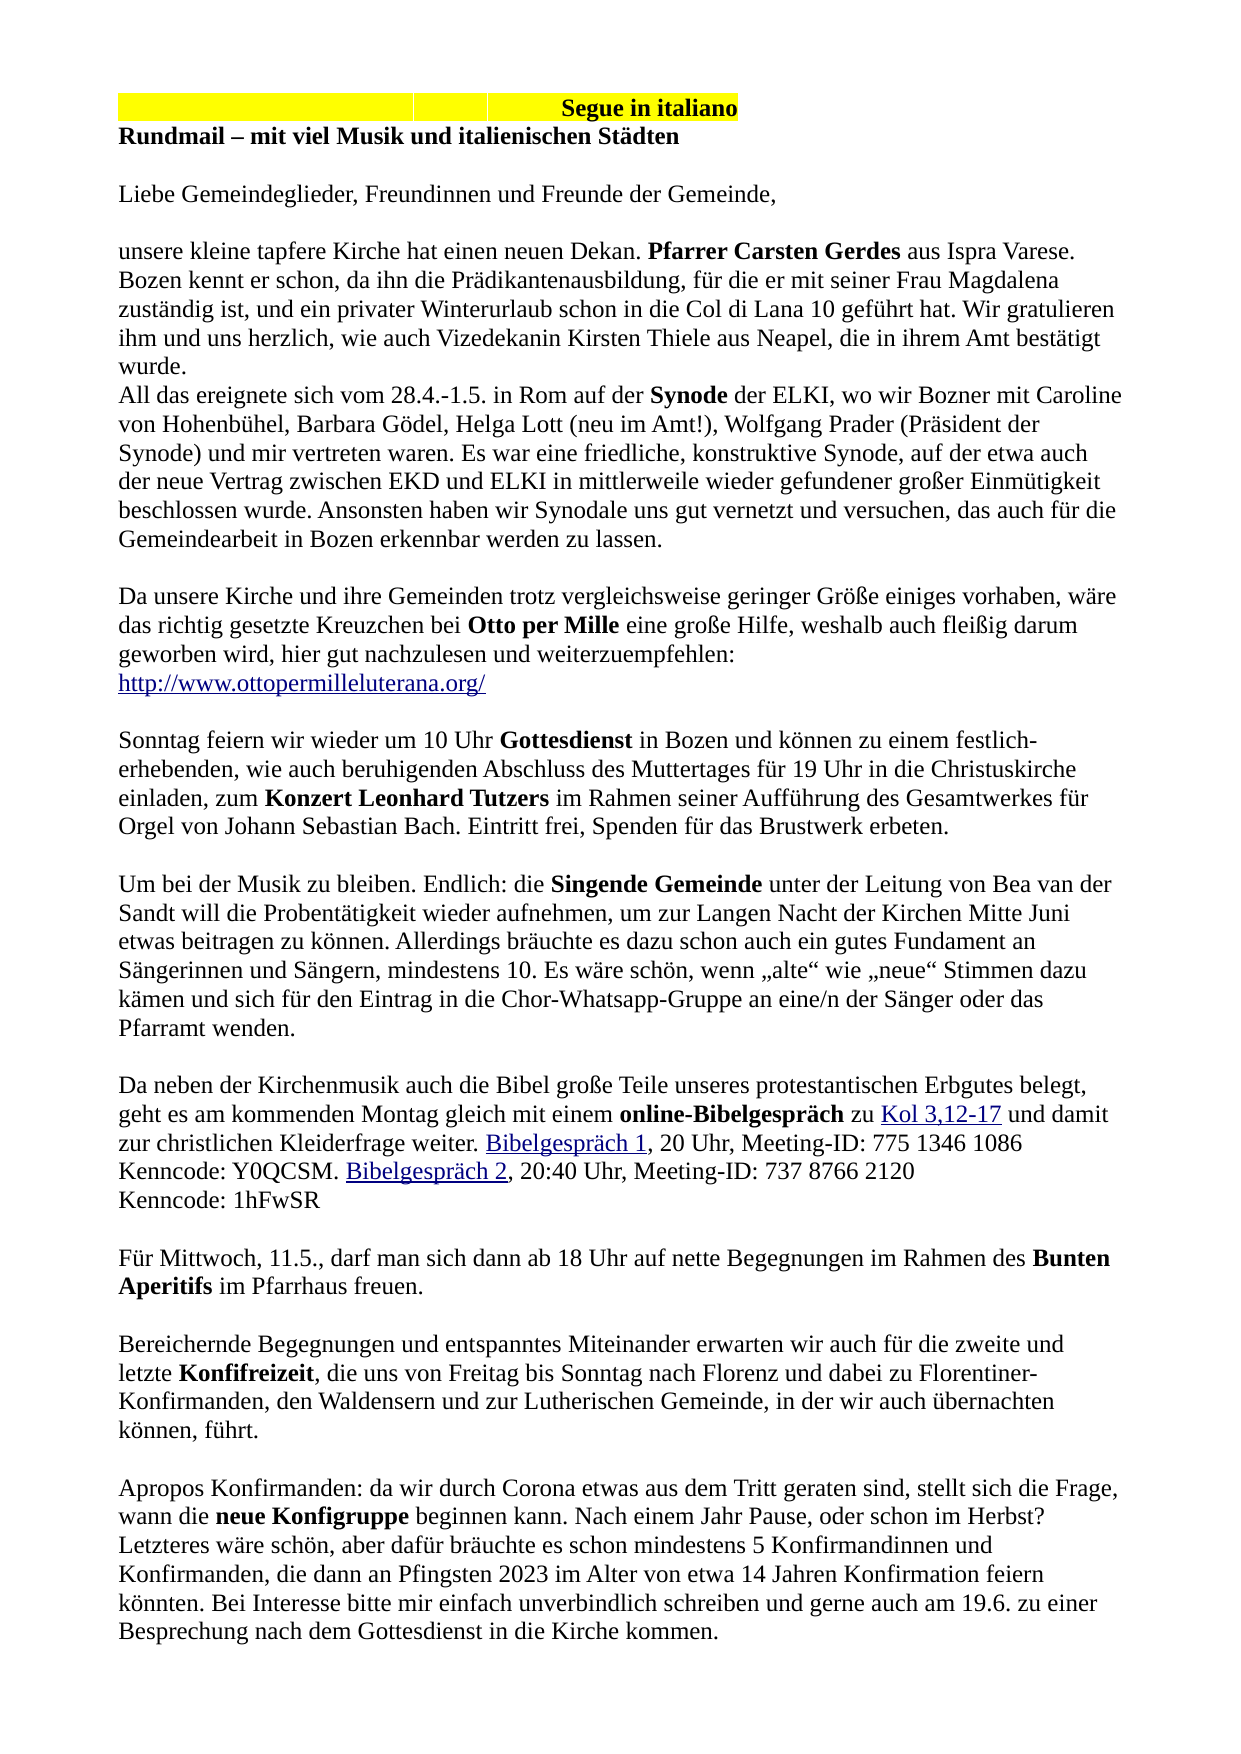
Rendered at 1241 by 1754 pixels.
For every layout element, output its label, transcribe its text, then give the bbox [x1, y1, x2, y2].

text Da neben der Kirchenmusik auch die Bibel große Teile unseres protestantischen Erbgutes belegt, geht es am kommenden Montag gleich mit einem online-Bibelgespräch zu Kol 3,12-17 und damit zur christlichen Kleiderfrage weiter. Bibelgespräch 1, 20 Uhr, Meeting-ID: 775 1346 1086 [118, 1070, 1122, 1156]
text Bereichernde Begegnungen und entspanntes Miteinander erwarten wir auch für die zweite und letzte Konfifreizeit, die uns von Freitag bis Sonntag nach Florenz und dabei zu Florentiner-Konfirmanden, den Waldensern und zur Lutherischen Gemeinde, in der wir auch übernachten können, führt. [118, 1329, 1122, 1444]
text Kenncode: Y0QCSM. Bibelgespräch 2, 20:40 Uhr, Meeting-ID: 737 8766 2120 [118, 1156, 1122, 1185]
text Rundmail – mit viel Musik und italienischen Städten [118, 121, 1122, 150]
text Um bei der Musik zu bleiben. Endlich: die Singende Gemeinde unter der Leitung von Bea van der Sandt will die Probentätigkeit wieder aufnehmen, um zur Langen Nacht der Kirchen Mitte Juni etwas beitragen zu können. Allerdings bräuchte es dazu schon auch ein gutes Fundament an Sängerinnen und Sängern, mindestens 10. Es wäre schön, wenn „alte“ wie „neue“ Stimmen dazu kämen und sich für den Eintrag in die Chor-Whatsapp-Gruppe an eine/n der Sänger oder das Pfarramt wenden. [118, 869, 1122, 1041]
text Da unsere Kirche und ihre Gemeinden trotz vergleichsweise geringer Größe einiges vorhaben, wäre das richtig gesetzte Kreuzchen bei Otto per Mille eine große Hilfe, weshalb auch fleißig darum geworben wird, hier gut nachzulesen und weiterzuempfehlen: [118, 581, 1122, 668]
text unsere kleine tapfere Kirche hat einen neuen Dekan. Pfarrer Carsten Gerdes aus Ispra Varese. Bozen kennt er schon, da ihn die Prädikantenausbildung, für die er mit seiner Frau Magdalena zuständig ist, und ein privater Winterurlaub schon in die Col di Lana 10 geführt hat. Wir gratulieren ihm und uns herzlich, wie auch Vizedekanin Kirsten Thiele aus Neapel, die in ihrem Amt bestätigt wurde. [118, 236, 1122, 380]
text Apropos Konfirmanden: da wir durch Corona etwas aus dem Tritt geraten sind, stellt sich die Frage, wann die neue Konfigruppe beginnen kann. Nach einem Jahr Pause, oder schon im Herbst? Letzteres wäre schön, aber dafür bräuchte es schon mindestens 5 Konfirmandinnen und Konfirmanden, die dann an Pfingsten 2023 im Alter von etwa 14 Jahren Konfirmation feiern könnten. Bei Interesse bitte mir einfach unverbindlich schreiben und gerne auch am 19.6. zu einer Besprechung nach dem Gottesdienst in die Kirche kommen. [118, 1473, 1122, 1645]
text Liebe Gemeindeglieder, Freundinnen und Freunde der Gemeinde, [118, 179, 1122, 208]
text Kenncode: 1hFwSR [118, 1185, 1122, 1214]
text All das ereignete sich vom 28.4.-1.5. in Rom auf der Synode der ELKI, wo wir Bozner mit Caroline von Hohenbühel, Barbara Gödel, Helga Lott (neu im Amt!), Wolfgang Prader (Präsident der Synode) und mir vertreten waren. Es war eine friedliche, konstruktive Synode, auf der etwa auch der neue Vertrag zwischen EKD und ELKI in mittlerweile wieder gefundener großer Einmütigkeit beschlossen wurde. Ansonsten haben wir Synodale uns gut vernetzt und versuchen, das auch für die Gemeindearbeit in Bozen erkennbar werden zu lassen. [118, 380, 1122, 553]
text http://www.ottopermilleluterana.org/ [118, 668, 1122, 696]
text Segue in italiano [118, 93, 1122, 121]
text Für Mittwoch, 11.5., darf man sich dann ab 18 Uhr auf nette Begegnungen im Rahmen des Bunten Aperitifs im Pfarrhaus freuen. [118, 1243, 1122, 1300]
text Sonntag feiern wir wieder um 10 Uhr Gottesdienst in Bozen und können zu einem festlich-erhebenden, wie auch beruhigenden Abschluss des Muttertages für 19 Uhr in die Christuskirche einladen, zum Konzert Leonhard Tutzers im Rahmen seiner Aufführung des Gesamtwerkes für Orgel von Johann Sebastian Bach. Eintritt frei, Spenden für das Brustwerk erbeten. [118, 725, 1122, 840]
